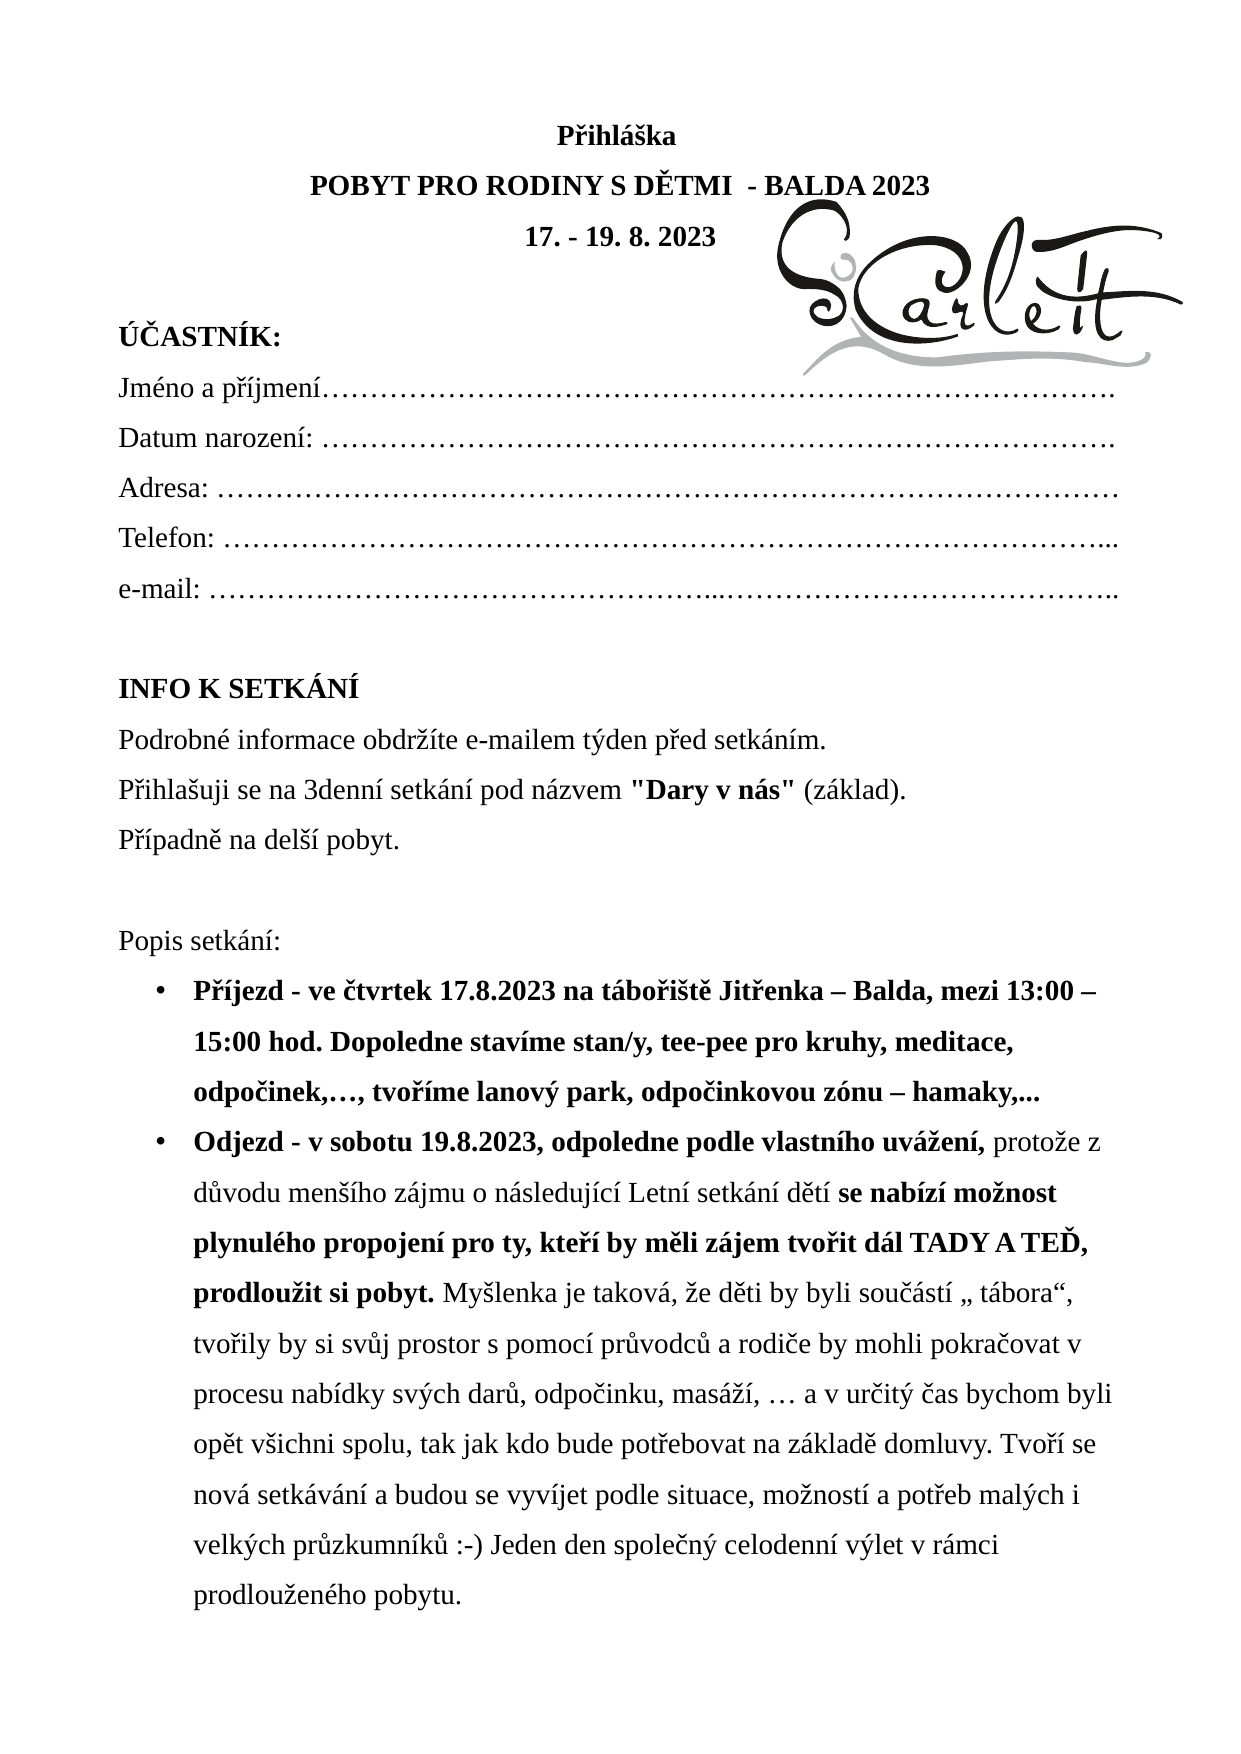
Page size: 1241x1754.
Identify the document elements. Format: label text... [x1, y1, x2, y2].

text Adresa: ………………………………………………………………………………… [118, 470, 1122, 504]
text [855, 319, 1122, 353]
text 17. - 19. 8. 2023 [118, 219, 788, 252]
text [1001, 222, 1017, 252]
text Přihláška [118, 118, 1122, 152]
text [836, 347, 879, 353]
text Přihlašuji se na 3denní setkání pod názvem "Dary v nás" (základ). [118, 772, 1122, 806]
text [1020, 219, 1122, 252]
text [782, 219, 1011, 252]
list Odjezd - v sobotu 19.8.2023, odpoledne podle vlastního uvážení, protože z důvodu menšího zájmu o následující Letní setkání dětí se nabízí možnost plynulého propojení pro ty, kteří by měli zájem tvořit dál TADY A TEĎ, prodloužit si pobyt. Myšlenka je taková, že děti by byli součástí „ tábora“, tvořily by si svůj prostor s pomocí průvodců a rodiče by mohli pokračovat v procesu nabídky svých darů, odpočinku, masáží, … a v určitý čas bychom byli opět všichni spolu, tak jak kdo bude potřebovat na základě domluvy. Tvoří se nová setkávání a budou se vyvíjet podle situace, možností a potřeb malých i velkých průzkumníků :-) Jeden den společný celodenní výlet v rámci prodlouženého pobytu. [156, 1124, 1122, 1611]
text Telefon: ………………………………………………………………………………... [118, 521, 1122, 554]
text e-mail: ……………………………………………...………………………………….. [118, 571, 1122, 604]
text INFO K SETKÁNÍ [118, 672, 1122, 705]
text Podrobné informace obdržíte e-mailem týden před setkáním. [118, 722, 1122, 755]
list Příjezd - ve čtvrtek 17.8.2023 na tábořiště Jitřenka – Balda, mezi 13:00 – 15:00 hod. Dopoledne stavíme stan/y, tee-pee pro kruhy, meditace, odpočinek,…, tvoříme lanový park, odpočinkovou zónu – hamaky,... [156, 973, 1122, 1108]
text POBYT PRO RODINY S DĚTMI - BALDA 2023 [118, 168, 1122, 202]
text Případně na delší pobyt. [118, 822, 1122, 856]
text ÚČASTNÍK: [118, 319, 860, 353]
text Datum narození: ………………………………………………………………………. [118, 420, 1122, 453]
text Popis setkání: [118, 923, 1122, 957]
text Jméno a příjmení………………………………………………………………………. [118, 370, 1122, 403]
